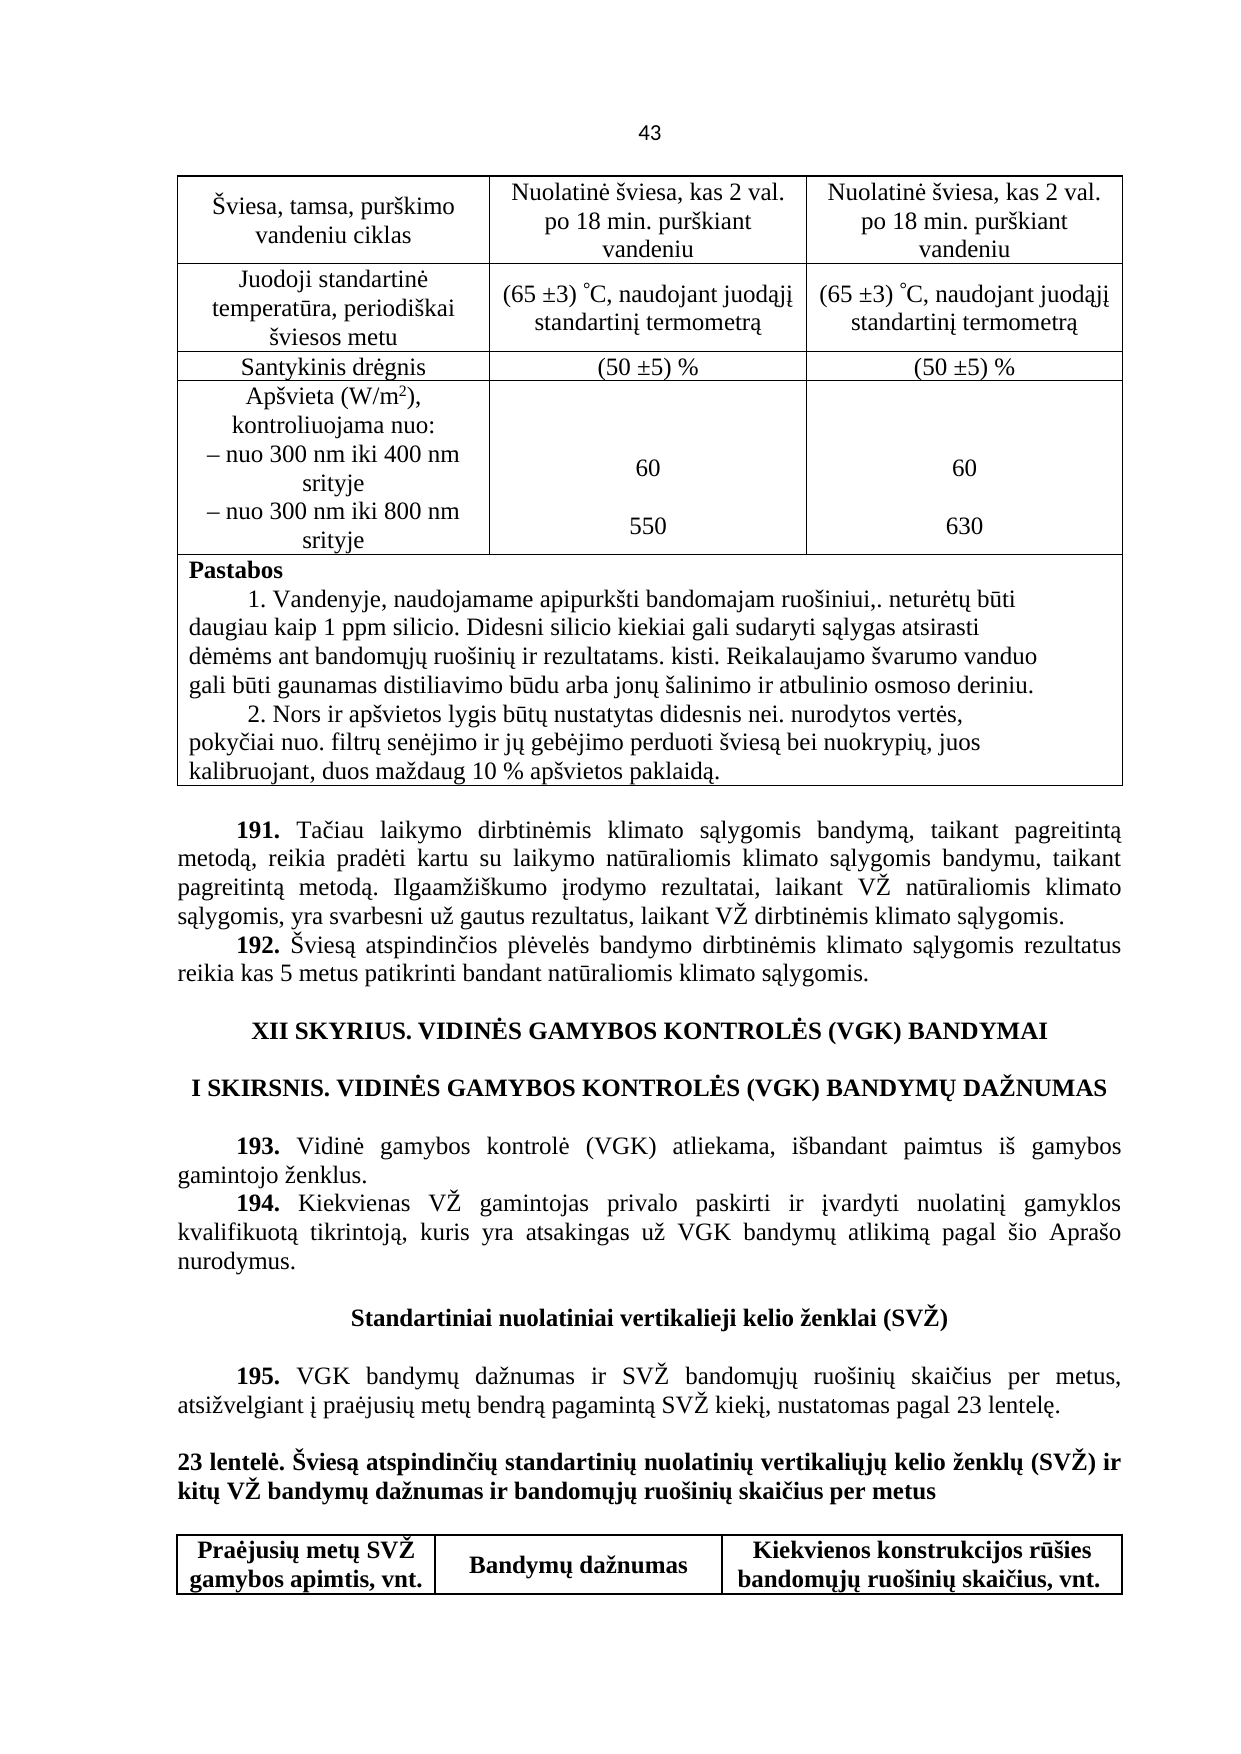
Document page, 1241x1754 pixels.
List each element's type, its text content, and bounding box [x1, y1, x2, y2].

table_cell Apšvieta (W/m2), kontroliuojama nuo: [178, 381, 489, 439]
table_cell Juodoji standartinė temperatūra, periodiškai šviesos metu [178, 264, 489, 351]
table_cell Pastabos 1. Vandenyje, naudojamame apipurkšti bandomajam ruošiniui,. neturėtų būti daugiau kaip 1 ppm silicio. Didesni silicio kiekiai gali sudaryti sąlygas atsirasti dėmėms ant bandomųjų ruošinių ir rezultatams. kisti. Reikalaujamo švarumo vanduo gali būti gaunamas distiliavimo būdu arba jonų šalinimo ir atbulinio osmoso deriniu. 2. Nors ir apšvietos lygis būtų nustatytas didesnis nei. nurodytos vertės, pokyčiai nuo. filtrų senėjimo ir jų gebėjimo perduoti šviesą bei nuokrypių, juos kalibruojant, duos maždaug 10 % apšvietos paklaidą. [178, 555, 1052, 785]
table_cell (65 ±3) C, naudojant juodąjį standartinį termometrą [807, 264, 1122, 351]
text 23 lentelė. Šviesą atspindinčių standartinių nuolatinių vertikaliųjų kelio ženklų (SVŽ) ir kitų VŽ bandymų dažnumas ir bandomųjų ruošinių skaičius per metus [177, 1447, 1122, 1505]
text 193. Vidinė gamybos kontrolė (VGK) atliekama, išbandant paimtus iš gamybos gamintojo ženklus. [177, 1131, 1122, 1188]
table_cell Nuolatinė šviesa, kas 2 val. po 18 min. purškiant vandeniu [490, 177, 806, 263]
table_cell [1052, 555, 1090, 785]
table_cell 630 [807, 496, 1122, 554]
table_cell (65 ±3) C, naudojant juodąjį standartinį termometrą [490, 264, 806, 351]
table_header Bandymų dažnumas [436, 1536, 721, 1593]
text 194. Kiekvienas VŽ gamintojas privalo paskirti ir įvardyti nuolatinį gamyklos kvalifikuotą tikrintoją, kuris yra atsakingas už VGK bandymų atlikimą pagal šio Aprašo nurodymus. [177, 1188, 1122, 1275]
table_cell 60 [490, 439, 806, 496]
table_cell Nuolatinė šviesa, kas 2 val. po 18 min. purškiant vandeniu [807, 177, 1122, 263]
table_cell (50 ±5) % [490, 352, 806, 380]
table_cell [807, 381, 1122, 439]
text 191. Tačiau laikymo dirbtinėmis klimato sąlygomis bandymą, taikant pagreitintą metodą, reikia pradėti kartu su laikymo natūraliomis klimato sąlygomis bandymu, taikant pagreitintą metodą. Ilgaamžiškumo įrodymo rezultatai, laikant VŽ natūraliomis klimato sąlygomis, yra svarbesni už gautus rezultatus, laikant VŽ dirbtinėmis klimato sąlygomis. [177, 815, 1122, 930]
text I SKIRSNIS. VIDINĖS GAMYBOS KONTROLĖS (VGK) BANDYMŲ DAŽNUMAS [177, 1073, 1122, 1102]
table_cell 60 [807, 439, 1122, 496]
table_cell [1090, 555, 1122, 785]
table_cell Šviesa, tamsa, purškimo vandeniu ciklas [178, 177, 489, 263]
table_cell Santykinis drėgnis [178, 352, 489, 380]
text 192. Šviesą atspindinčios plėvelės bandymo dirbtinėmis klimato sąlygomis rezultatus reikia kas 5 metus patikrinti bandant natūraliomis klimato sąlygomis. [177, 930, 1122, 987]
table_cell – nuo 300 nm iki 400 nm srityje [178, 439, 489, 496]
text 195. VGK bandymų dažnumas ir SVŽ bandomųjų ruošinių skaičius per metus, atsižvelgiant į praėjusių metų bendrą pagamintą SVŽ kiekį, nustatomas pagal 23 lentelę. [177, 1361, 1122, 1418]
table_cell 550 [490, 496, 806, 554]
text XII SKYRIUS. VIDINĖS GAMYBOS KONTROLĖS (VGK) BANDYMAI [177, 1016, 1122, 1045]
table_cell (50 ±5) % [807, 352, 1122, 380]
table_cell [490, 381, 806, 439]
text Standartiniai nuolatiniai vertikalieji kelio ženklai (SVŽ) [177, 1303, 1122, 1332]
table_cell – nuo 300 nm iki 800 nm srityje [178, 496, 489, 554]
